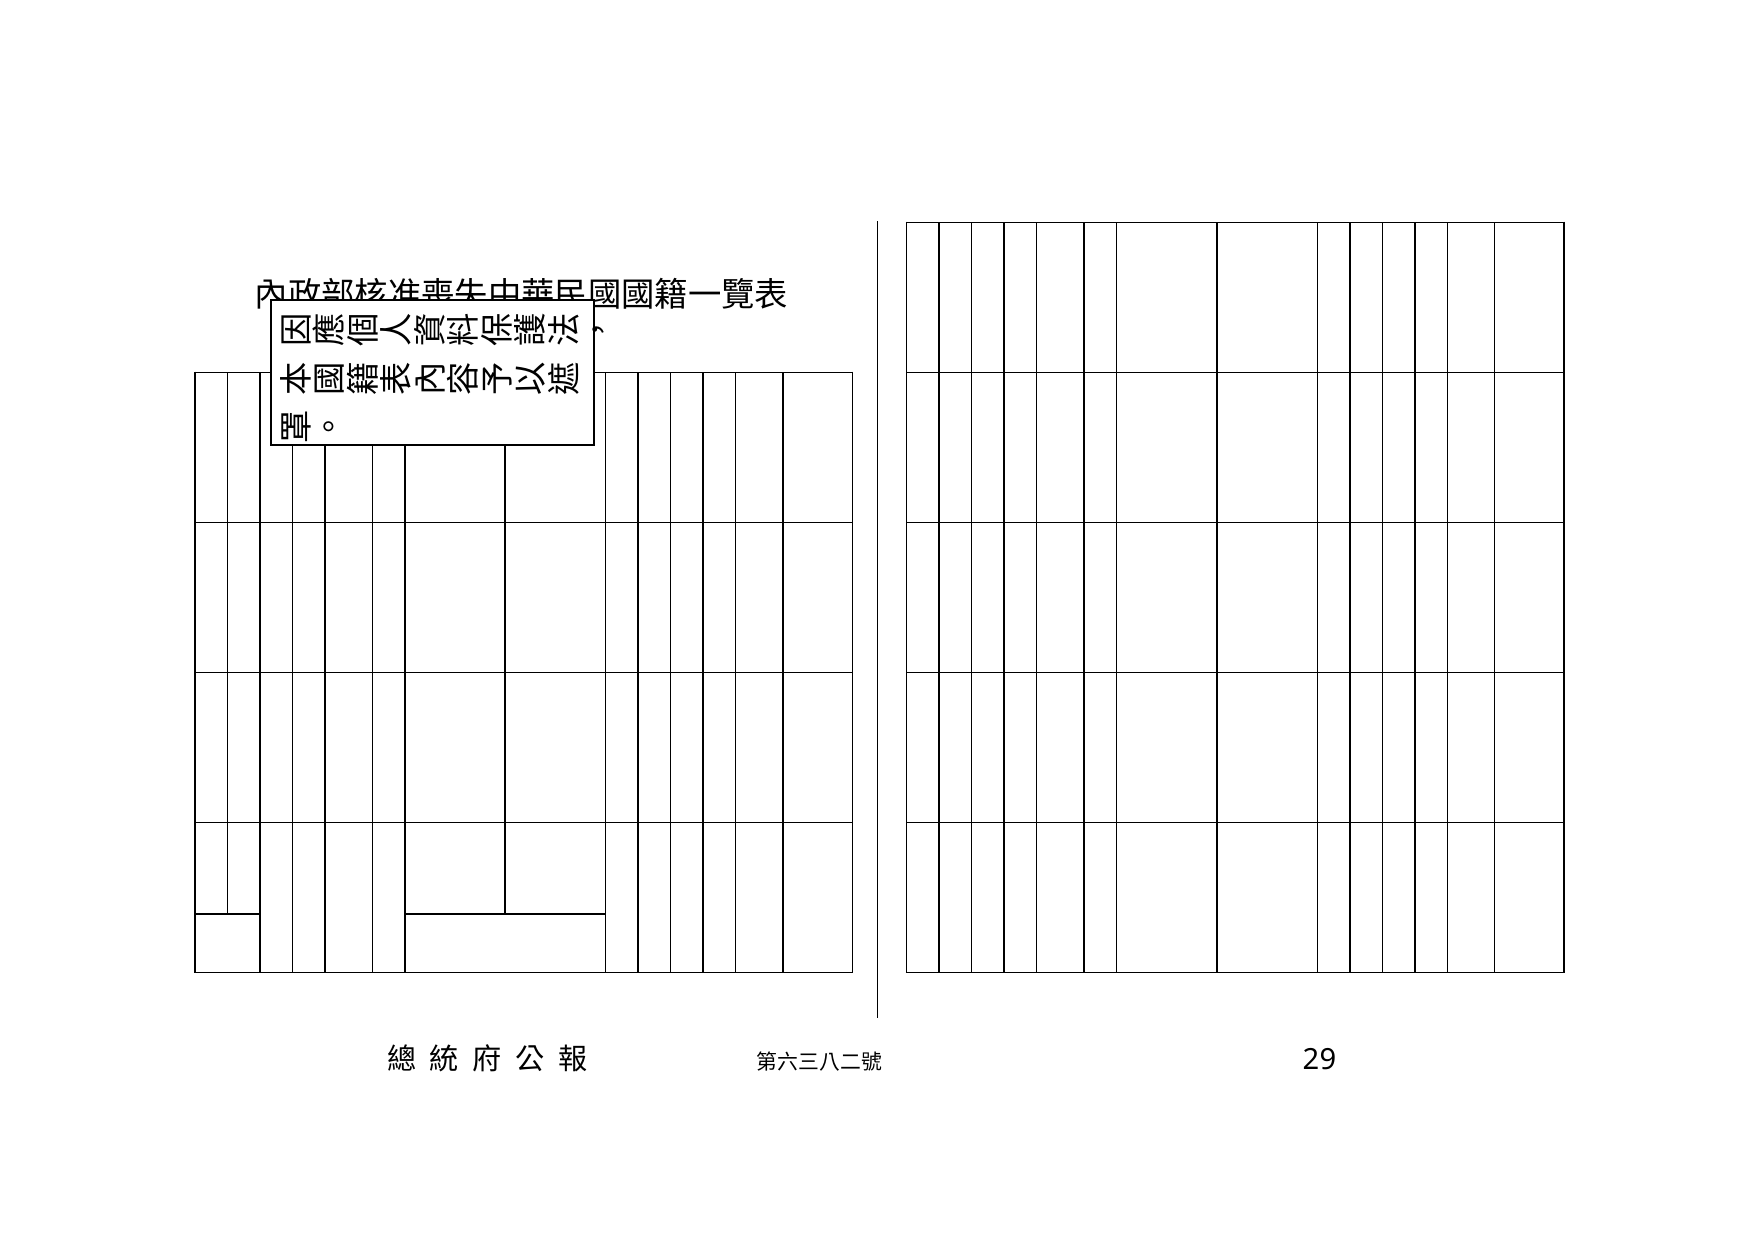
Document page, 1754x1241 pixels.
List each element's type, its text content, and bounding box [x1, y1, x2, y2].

table_header [1037, 223, 1083, 372]
table_cell [1416, 373, 1447, 522]
table_cell [1085, 823, 1116, 972]
table_header [261, 373, 292, 522]
table_cell [1085, 523, 1116, 672]
table_cell [1383, 523, 1414, 672]
table_cell [1005, 823, 1036, 972]
table_cell [373, 673, 404, 822]
table_header [373, 446, 404, 522]
table_cell [1037, 673, 1083, 822]
table_cell [972, 823, 1003, 972]
table_cell [671, 523, 702, 672]
table_cell [784, 823, 852, 972]
table_cell [228, 823, 259, 913]
table_header [1318, 223, 1349, 372]
table_header [293, 446, 324, 522]
table_cell [1351, 523, 1382, 672]
table_cell [1218, 673, 1317, 822]
table_cell [940, 523, 971, 672]
table_cell [1005, 673, 1036, 822]
table_cell [1383, 373, 1414, 522]
table_header [907, 223, 938, 372]
table_cell [606, 823, 637, 972]
table_header [704, 373, 735, 522]
table_header [326, 446, 372, 522]
table_cell [406, 915, 605, 972]
table_header [639, 373, 670, 522]
table_cell [1495, 823, 1563, 972]
table_header [972, 223, 1003, 372]
table_header [1005, 223, 1036, 372]
table_cell [1037, 823, 1083, 972]
table_cell [1037, 373, 1083, 522]
table_cell [1383, 823, 1414, 972]
table_cell [784, 523, 852, 672]
table_cell [373, 823, 404, 972]
table_cell [326, 673, 372, 822]
table_cell [1495, 373, 1563, 522]
table_cell [639, 673, 670, 822]
table_cell [940, 673, 971, 822]
table_cell [406, 523, 504, 672]
table_cell [736, 673, 782, 822]
table_cell [1117, 523, 1216, 672]
table_header [1218, 223, 1317, 372]
table_cell [784, 673, 852, 822]
table_cell [506, 523, 605, 672]
table_cell [1318, 373, 1349, 522]
table_cell [736, 523, 782, 672]
table_header [406, 446, 504, 522]
table_cell [907, 673, 938, 822]
table_header [1117, 223, 1216, 372]
table_cell [704, 673, 735, 822]
table_cell [972, 373, 1003, 522]
table_cell [1005, 523, 1036, 672]
table_cell [1005, 373, 1036, 522]
table_header [671, 373, 702, 522]
table_cell [671, 823, 702, 972]
table_cell [196, 523, 227, 672]
table_cell [606, 523, 637, 672]
table_cell [293, 523, 324, 672]
table_cell [972, 673, 1003, 822]
table_cell [940, 823, 971, 972]
table_cell [907, 373, 938, 522]
table_cell [940, 373, 971, 522]
table_cell [972, 523, 1003, 672]
table_cell [907, 823, 938, 972]
table_cell [293, 823, 324, 972]
table_cell [1495, 523, 1563, 672]
table_header [1495, 223, 1563, 372]
table_cell [1218, 823, 1317, 972]
table_cell [606, 673, 637, 822]
table_cell [1416, 523, 1447, 672]
table_header [196, 373, 227, 522]
table_cell [1117, 373, 1216, 522]
table_cell [506, 823, 605, 913]
table_cell [704, 823, 735, 972]
table_cell [1037, 523, 1083, 672]
table_cell [261, 823, 292, 972]
table_header [606, 373, 637, 522]
table_cell [639, 523, 670, 672]
table_cell [1318, 523, 1349, 672]
table_cell [406, 823, 504, 913]
table_header [506, 373, 605, 522]
table_cell [1416, 673, 1447, 822]
table_cell [1318, 673, 1349, 822]
table_cell [1416, 823, 1447, 972]
table_header [1085, 223, 1116, 372]
table_cell [1351, 673, 1382, 822]
table_cell [1383, 673, 1414, 822]
table_header [940, 223, 971, 372]
table_header [228, 373, 259, 522]
table_header [736, 373, 782, 522]
table_cell [196, 823, 227, 913]
table_header [1416, 223, 1447, 372]
table_cell [506, 673, 605, 822]
table_cell [1117, 823, 1216, 972]
table_cell [736, 823, 782, 972]
table_cell [228, 673, 259, 822]
table_cell [1085, 673, 1116, 822]
table_cell [1351, 823, 1382, 972]
table_header [784, 373, 852, 522]
table_header [1383, 223, 1414, 372]
table_cell [1218, 373, 1317, 522]
table_cell [1448, 373, 1494, 522]
table_cell [196, 915, 259, 972]
text 內政部核准喪失中華民國國籍一覽表 [195, 222, 847, 328]
table_cell [1495, 673, 1563, 822]
table_cell [261, 673, 292, 822]
table_cell [1085, 373, 1116, 522]
table_header [1448, 223, 1494, 372]
table_header [1351, 223, 1382, 372]
table_cell [1448, 673, 1494, 822]
table_cell [907, 523, 938, 672]
table_cell [326, 523, 372, 672]
table_cell [1117, 673, 1216, 822]
table_cell [261, 523, 292, 672]
table_cell [326, 823, 372, 972]
table_cell [704, 523, 735, 672]
table_cell [406, 673, 504, 822]
table_cell [1448, 823, 1494, 972]
table_cell [1318, 823, 1349, 972]
table_cell [293, 673, 324, 822]
table_cell [639, 823, 670, 972]
table_cell [1351, 373, 1382, 522]
table_cell [228, 523, 259, 672]
table_cell [1448, 523, 1494, 672]
table_cell [671, 673, 702, 822]
table_cell [196, 673, 227, 822]
table_cell [1218, 523, 1317, 672]
table_cell [373, 523, 404, 672]
